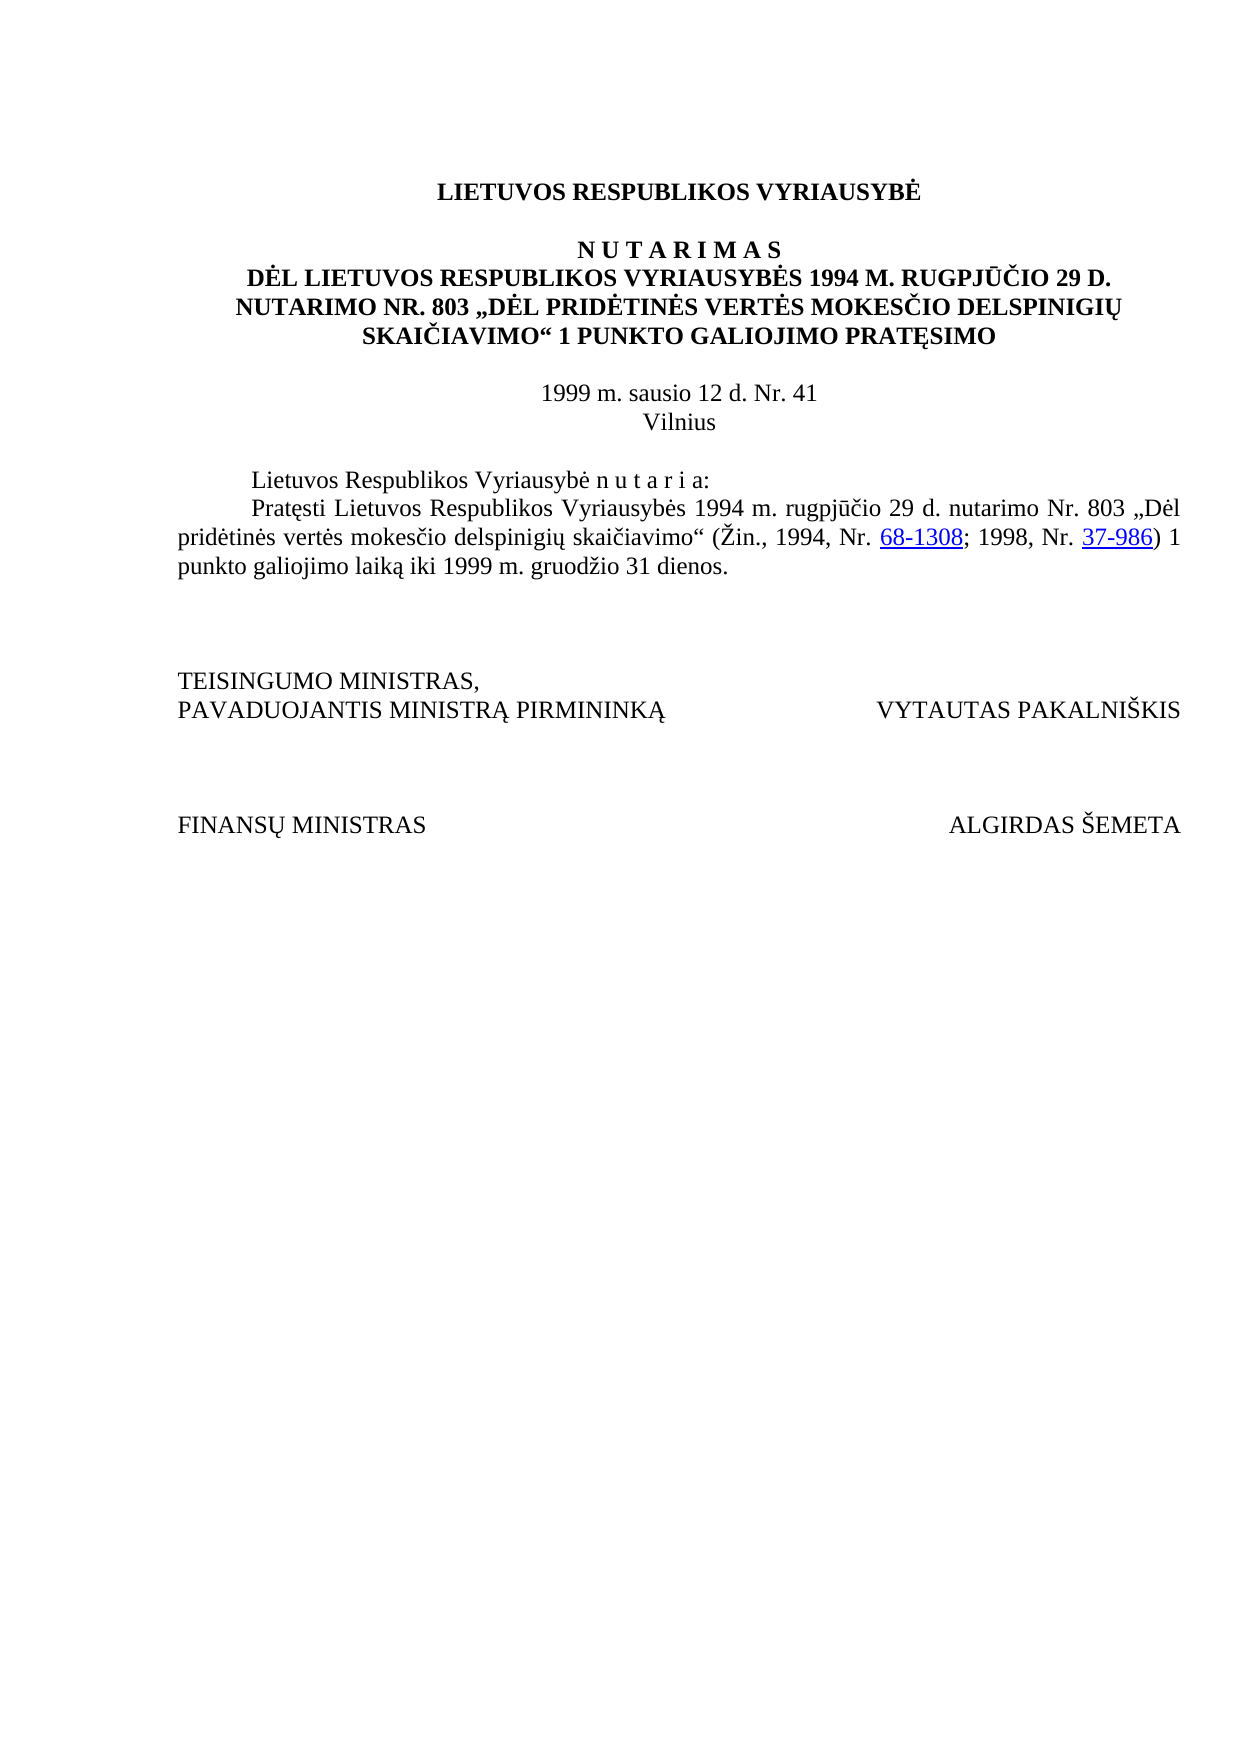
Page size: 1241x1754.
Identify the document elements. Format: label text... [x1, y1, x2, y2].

text N U T A R I M A S [177, 235, 1181, 263]
text Lietuvos Respublikos Vyriausybė nutaria: [177, 465, 1181, 493]
text LIETUVOS RESPUBLIKOS VYRIAUSYBĖ [177, 177, 1181, 206]
text 1999 m. sausio 12 d. Nr. 41 [177, 378, 1181, 407]
text Pratęsti Lietuvos Respublikos Vyriausybės 1994 m. rugpjūčio 29 d. nutarimo Nr. 803 „Dėl pridėtinės vertės mokesčio delspinigių skaičiavimo“ (Žin., 1994, Nr. 68-1308; 1998, Nr. 37-986) 1 punkto galiojimo laiką iki 1999 m. gruodžio 31 dienos. [177, 493, 1181, 580]
text TEISINGUMO MINISTRAS, [177, 666, 1181, 695]
text PAVADUOJANTIS MINISTRĄ PIRMININKĄ VYTAUTAS PAKALNIŠKIS [177, 695, 1181, 723]
text Vilnius [177, 407, 1181, 436]
text DĖL LIETUVOS RESPUBLIKOS VYRIAUSYBĖS 1994 M. RUGPJŪČIO 29 D. NUTARIMO NR. 803 „DĖL PRIDĖTINĖS VERTĖS MOKESČIO DELSPINIGIŲ SKAIČIAVIMO“ 1 PUNKTO GALIOJIMO PRATĘSIMO [177, 263, 1181, 350]
text FINANSŲ MINISTRAS ALGIRDAS ŠEMETA [177, 810, 1181, 838]
